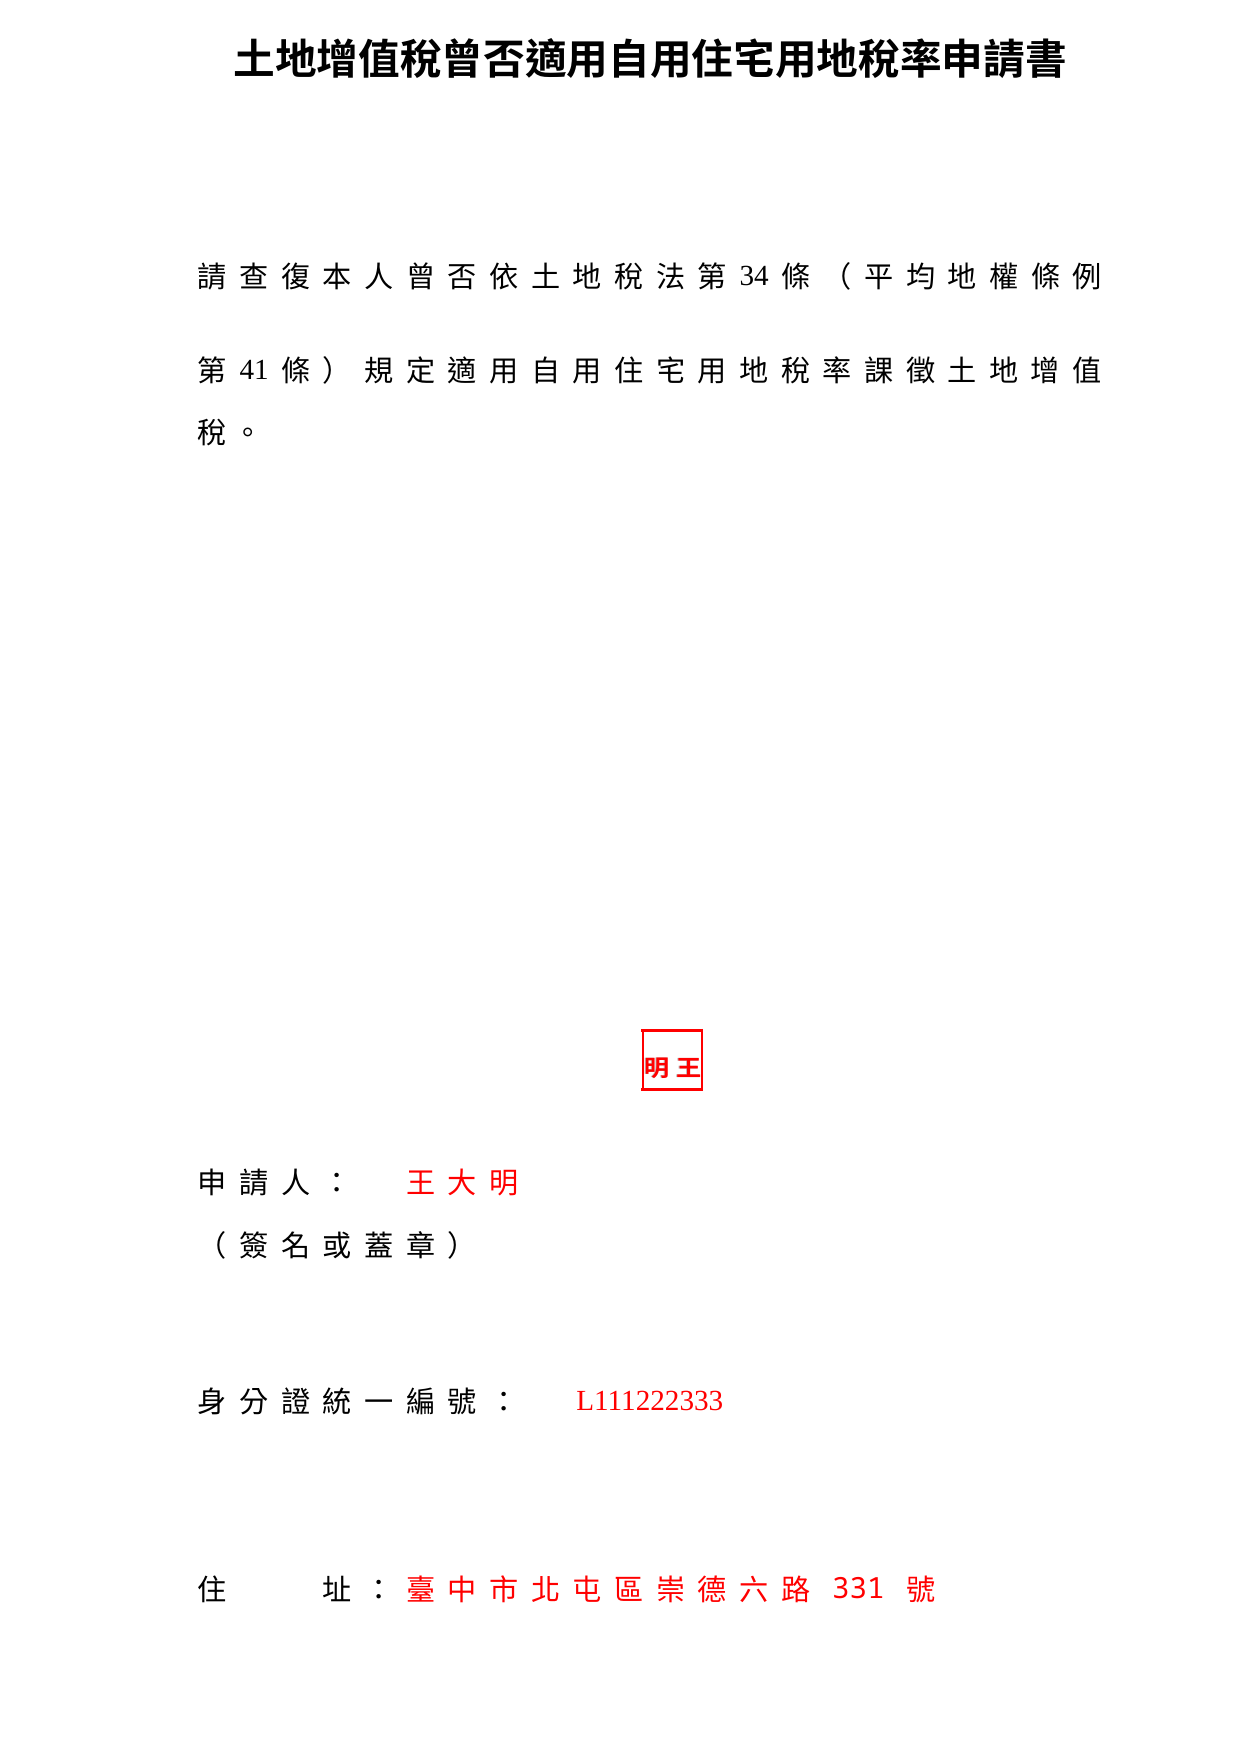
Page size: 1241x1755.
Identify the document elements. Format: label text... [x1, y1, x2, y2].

text 身分證統一編號： L111222333 [191, 1327, 1108, 1452]
text 住 址：臺中市北屯區崇德六路331號 [191, 1514, 1108, 1639]
text 土地增值稅曾否適用自用住宅用地稅率申請書 [191, 14, 1108, 77]
text 明王印大 [644, 1032, 701, 1088]
text 請查復本人曾否依土地稅法第34條（平均地權條例第41條）規定適用自用住宅用地稅率課徵土地增值稅。 [191, 202, 1108, 452]
text 申請人： 王大明 （簽名或蓋章） [191, 1139, 1108, 1264]
